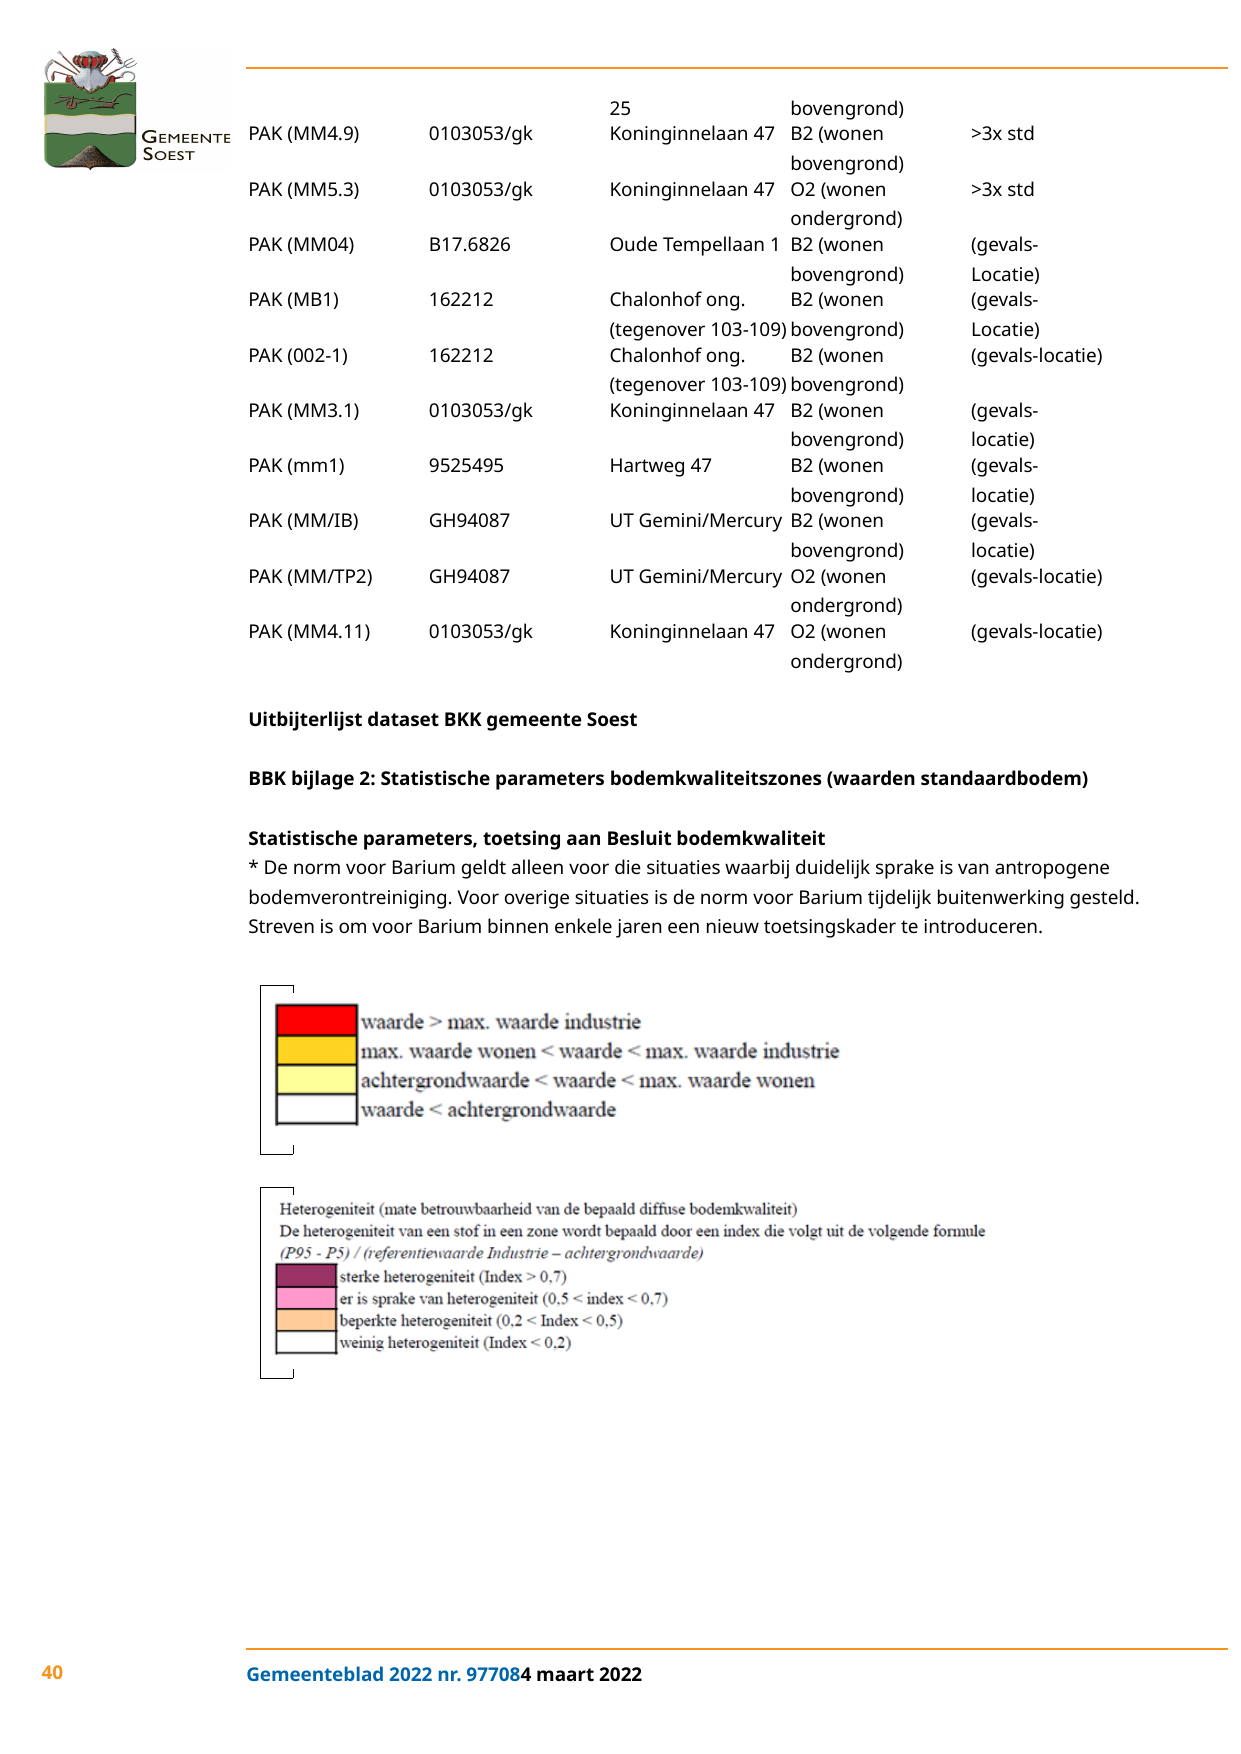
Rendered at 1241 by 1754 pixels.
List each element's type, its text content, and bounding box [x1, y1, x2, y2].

table_cell (gevals-locatie) [971, 618, 1152, 674]
table_cell B2 (wonen bovengrond) [790, 508, 971, 563]
table_cell 9525495 [429, 453, 609, 508]
table_cell (gevals-locatie) [971, 342, 1152, 397]
table_cell PAK (MM3.1) [248, 397, 429, 452]
table_cell O2 (wonen ondergrond) [790, 563, 971, 618]
table_cell B2 (wonen bovengrond) [790, 286, 971, 342]
table_cell (gevals- Locatie) [971, 231, 1152, 286]
table_cell [429, 95, 609, 121]
table_cell 162212 [429, 286, 609, 342]
table_cell UT Gemini/Mercury [609, 563, 790, 618]
table_cell 162212 [429, 342, 609, 397]
table_cell O2 (wonen ondergrond) [790, 176, 971, 231]
table_cell PAK (MM5.3) [248, 176, 429, 231]
table_cell bovengrond) [790, 95, 971, 121]
table_cell Koninginnelaan 47 [609, 121, 790, 176]
table_cell Koninginnelaan 47 [609, 618, 790, 674]
picture [268, 993, 860, 1145]
table_cell PAK (MB1) [248, 286, 429, 342]
table_cell (gevals- Locatie) [971, 286, 1152, 342]
picture [41, 47, 231, 172]
table_cell B2 (wonen bovengrond) [790, 342, 971, 397]
table_cell 0103053/gk [429, 618, 609, 674]
table_cell Koninginnelaan 47 [609, 176, 790, 231]
text Streven is om voor Barium binnen enkele jaren een nieuw toetsingskader te introduceren. [248, 913, 1152, 939]
text BBK bijlage 2: Statistische parameters bodemkwaliteitszones (waarden standaardbodem) [248, 766, 1152, 791]
table_cell Oude Tempellaan 1 [609, 231, 790, 286]
table_cell [248, 95, 429, 121]
table_cell [971, 95, 1152, 121]
table_cell O2 (wonen ondergrond) [790, 618, 971, 674]
table_cell (gevals- locatie) [971, 453, 1152, 508]
table_cell PAK (002-1) [248, 342, 429, 397]
text * De norm voor Barium geldt alleen voor die situaties waarbij duidelijk sprake is van antropogene bodemverontreiniging. Voor overige situaties is de norm voor Barium tijdelijk buitenwerking gesteld. [248, 854, 1152, 910]
table_cell 0103053/gk [429, 397, 609, 452]
table_cell UT Gemini/Mercury [609, 508, 790, 563]
picture [268, 1195, 1008, 1369]
table_cell 25 [609, 95, 790, 121]
table_cell PAK (MM/IB) [248, 508, 429, 563]
table_cell PAK (mm1) [248, 453, 429, 508]
table_cell Chalonhof ong. (tegenover 103-109) [609, 286, 790, 342]
table_cell Koninginnelaan 47 [609, 397, 790, 452]
table_cell B2 (wonen bovengrond) [790, 453, 971, 508]
table_cell Chalonhof ong. (tegenover 103-109) [609, 342, 790, 397]
text Uitbijterlijst dataset BKK gemeente Soest [248, 706, 1152, 732]
table_cell (gevals- locatie) [971, 397, 1152, 452]
table_cell >3x std [971, 176, 1152, 231]
table_cell (gevals-locatie) [971, 563, 1152, 618]
table_cell PAK (MM4.9) [248, 121, 429, 176]
table_cell GH94087 [429, 563, 609, 618]
table_cell PAK (MM/TP2) [248, 563, 429, 618]
table_cell B17.6826 [429, 231, 609, 286]
table_cell B2 (wonen bovengrond) [790, 231, 971, 286]
table_cell (gevals- locatie) [971, 508, 1152, 563]
table_cell 0103053/gk [429, 176, 609, 231]
table_cell Hartweg 47 [609, 453, 790, 508]
table_cell B2 (wonen bovengrond) [790, 121, 971, 176]
table_cell PAK (MM04) [248, 231, 429, 286]
table_cell GH94087 [429, 508, 609, 563]
text Statistische parameters, toetsing aan Besluit bodemkwaliteit [248, 825, 1152, 851]
table_cell >3x std [971, 121, 1152, 176]
table_cell B2 (wonen bovengrond) [790, 397, 971, 452]
table_cell PAK (MM4.11) [248, 618, 429, 674]
table_cell 0103053/gk [429, 121, 609, 176]
